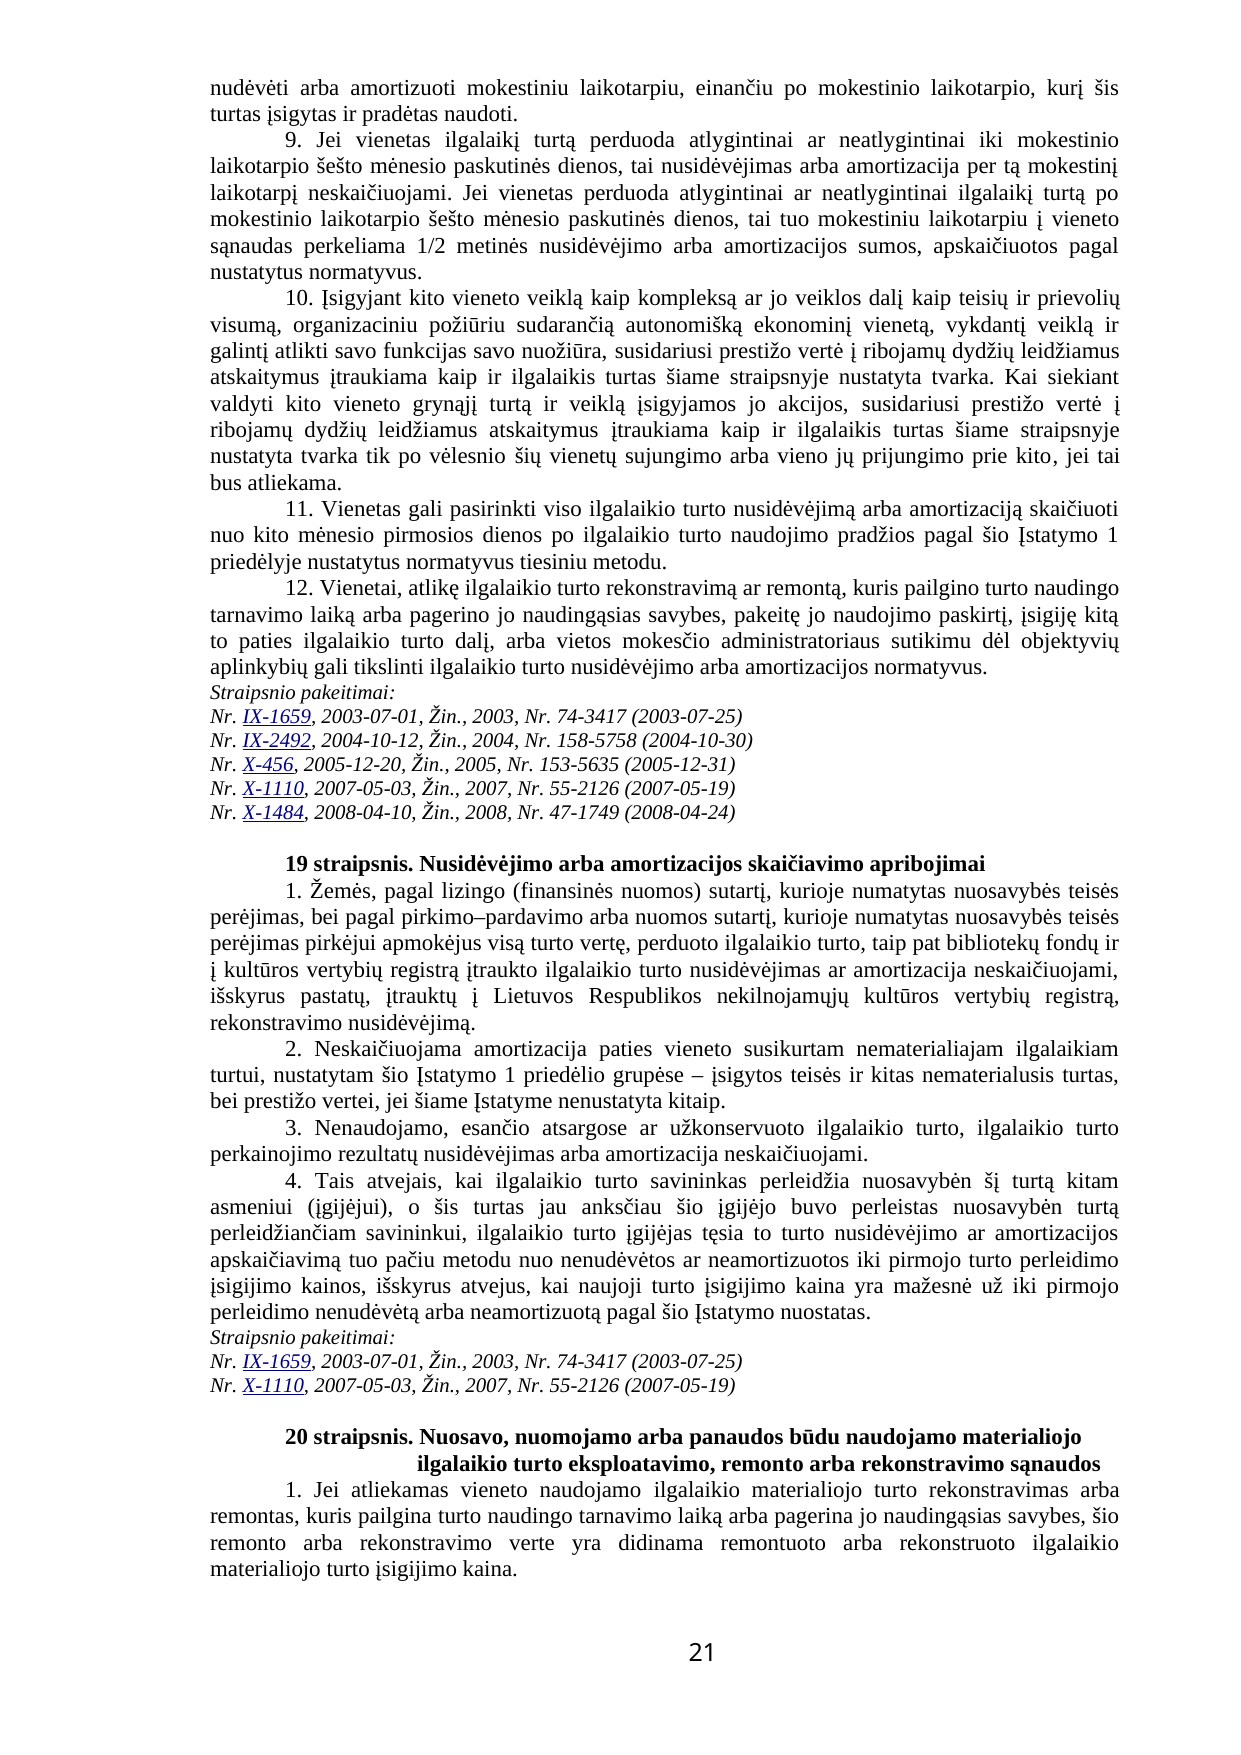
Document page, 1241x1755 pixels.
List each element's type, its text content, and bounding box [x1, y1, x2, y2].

text Nr. X-1484, 2008-04-10, Žin., 2008, Nr. 47-1749 (2008-04-24) [210, 800, 1120, 824]
text 9. Jei vienetas ilgalaikį turtą perduoda atlygintinai ar neatlygintinai iki mokestinio laikotarpio šešto mėnesio paskutinės dienos, tai nusidėvėjimas arba amortizacija per tą mokestinį laikotarpį neskaičiuojami. Jei vienetas perduoda atlygintinai ar neatlygintinai ilgalaikį turtą po mokestinio laikotarpio šešto mėnesio paskutinės dienos, tai tuo mokestiniu laikotarpiu į vieneto sąnaudas perkeliama 1/2 metinės nusidėvėjimo arba amortizacijos sumos, apskaičiuotos pagal nustatytus normatyvus. [210, 126, 1120, 284]
text nudėvėti arba amortizuoti mokestiniu laikotarpiu, einančiu po mokestinio laikotarpio, kurį šis turtas įsigytas ir pradėtas naudoti. [210, 73, 1120, 126]
text 2. Neskaičiuojama amortizacija paties vieneto susikurtam nematerialiajam ilgalaikiam turtui, nustatytam šio Įstatymo 1 priedėlio grupėse – įsigytos teisės ir kitas nematerialusis turtas, bei prestižo vertei, jei šiame Įstatyme nenustatyta kitaip. [210, 1035, 1120, 1114]
text 3. Nenaudojamo, esančio atsargose ar užkonservuoto ilgalaikio turto, ilgalaikio turto perkainojimo rezultatų nusidėvėjimas arba amortizacija neskaičiuojami. [210, 1114, 1120, 1167]
text 19 straipsnis. Nusidėvėjimo arba amortizacijos skaičiavimo apribojimai [210, 850, 1120, 877]
text Nr. IX-2492, 2004-10-12, Žin., 2004, Nr. 158-5758 (2004-10-30) [210, 728, 1120, 752]
text Nr. X-1110, 2007-05-03, Žin., 2007, Nr. 55-2126 (2007-05-19) [210, 776, 1120, 800]
text 4. Tais atvejais, kai ilgalaikio turto savininkas perleidžia nuosavybėn šį turtą kitam asmeniui (įgijėjui), o šis turtas jau anksčiau šio įgijėjo buvo perleistas nuosavybėn turtą perleidžiančiam savininkui, ilgalaikio turto įgijėjas tęsia to turto nusidėvėjimo ar amortizacijos apskaičiavimą tuo pačiu metodu nuo nenudėvėtos ar neamortizuotos iki pirmojo turto perleidimo įsigijimo kainos, išskyrus atvejus, kai naujoji turto įsigijimo kaina yra mažesnė už iki pirmojo perleidimo nenudėvėtą arba neamortizuotą pagal šio Įstatymo nuostatas. [210, 1167, 1120, 1325]
text ilgalaikio turto eksploatavimo, remonto arba rekonstravimo sąnaudos [417, 1450, 1120, 1476]
text 20 straipsnis. Nuosavo, nuomojamo arba panaudos būdu naudojamo materialiojo [285, 1423, 1120, 1450]
text 10. Įsigyjant kito vieneto veiklą kaip kompleksą ar jo veiklos dalį kaip teisių ir prievolių visumą, organizaciniu požiūriu sudarančią autonomišką ekonominį vienetą, vykdantį veiklą ir galintį atlikti savo funkcijas savo nuožiūra, susidariusi prestižo vertė į ribojamų dydžių leidžiamus atskaitymus įtraukiama kaip ir ilgalaikis turtas šiame straipsnyje nustatyta tvarka. Kai siekiant valdyti kito vieneto grynąjį turtą ir veiklą įsigyjamos jo akcijos, susidariusi prestižo vertė į ribojamų dydžių leidžiamus atskaitymus įtraukiama kaip ir ilgalaikis turtas šiame straipsnyje nustatyta tvarka tik po vėlesnio šių vienetų sujungimo arba vieno jų prijungimo prie kito, jei tai bus atliekama. [210, 284, 1120, 495]
text 11. Vienetas gali pasirinkti viso ilgalaikio turto nusidėvėjimą arba amortizaciją skaičiuoti nuo kito mėnesio pirmosios dienos po ilgalaikio turto naudojimo pradžios pagal šio Įstatymo 1 priedėlyje nustatytus normatyvus tiesiniu metodu. [210, 495, 1120, 574]
text Nr. X-1110, 2007-05-03, Žin., 2007, Nr. 55-2126 (2007-05-19) [210, 1373, 1120, 1397]
text Straipsnio pakeitimai: [210, 680, 1120, 704]
text Nr. X-456, 2005-12-20, Žin., 2005, Nr. 153-5635 (2005-12-31) [210, 752, 1120, 776]
text 1. Žemės, pagal lizingo (finansinės nuomos) sutartį, kurioje numatytas nuosavybės teisės perėjimas, bei pagal pirkimo–pardavimo arba nuomos sutartį, kurioje numatytas nuosavybės teisės perėjimas pirkėjui apmokėjus visą turto vertę, perduoto ilgalaikio turto, taip pat bibliotekų fondų ir į kultūros vertybių registrą įtraukto ilgalaikio turto nusidėvėjimas ar amortizacija neskaičiuojami, išskyrus pastatų, įtrauktų į Lietuvos Respublikos nekilnojamųjų kultūros vertybių registrą, rekonstravimo nusidėvėjimą. [210, 877, 1120, 1035]
text Straipsnio pakeitimai: [210, 1325, 1120, 1349]
text 1. Jei atliekamas vieneto naudojamo ilgalaikio materialiojo turto rekonstravimas arba remontas, kuris pailgina turto naudingo tarnavimo laiką arba pagerina jo naudingąsias savybes, šio remonto arba rekonstravimo verte yra didinama remontuoto arba rekonstruoto ilgalaikio materialiojo turto įsigijimo kaina. [210, 1476, 1120, 1581]
text Nr. IX-1659, 2003-07-01, Žin., 2003, Nr. 74-3417 (2003-07-25) [210, 1349, 1120, 1373]
text 12. Vienetai, atlikę ilgalaikio turto rekonstravimą ar remontą, kuris pailgino turto naudingo tarnavimo laiką arba pagerino jo naudingąsias savybes, pakeitę jo naudojimo paskirtį, įsigiję kitą to paties ilgalaikio turto dalį, arba vietos mokesčio administratoriaus sutikimu dėl objektyvių aplinkybių gali tikslinti ilgalaikio turto nusidėvėjimo arba amortizacijos normatyvus. [210, 574, 1120, 680]
text Nr. IX-1659, 2003-07-01, Žin., 2003, Nr. 74-3417 (2003-07-25) [210, 704, 1120, 728]
